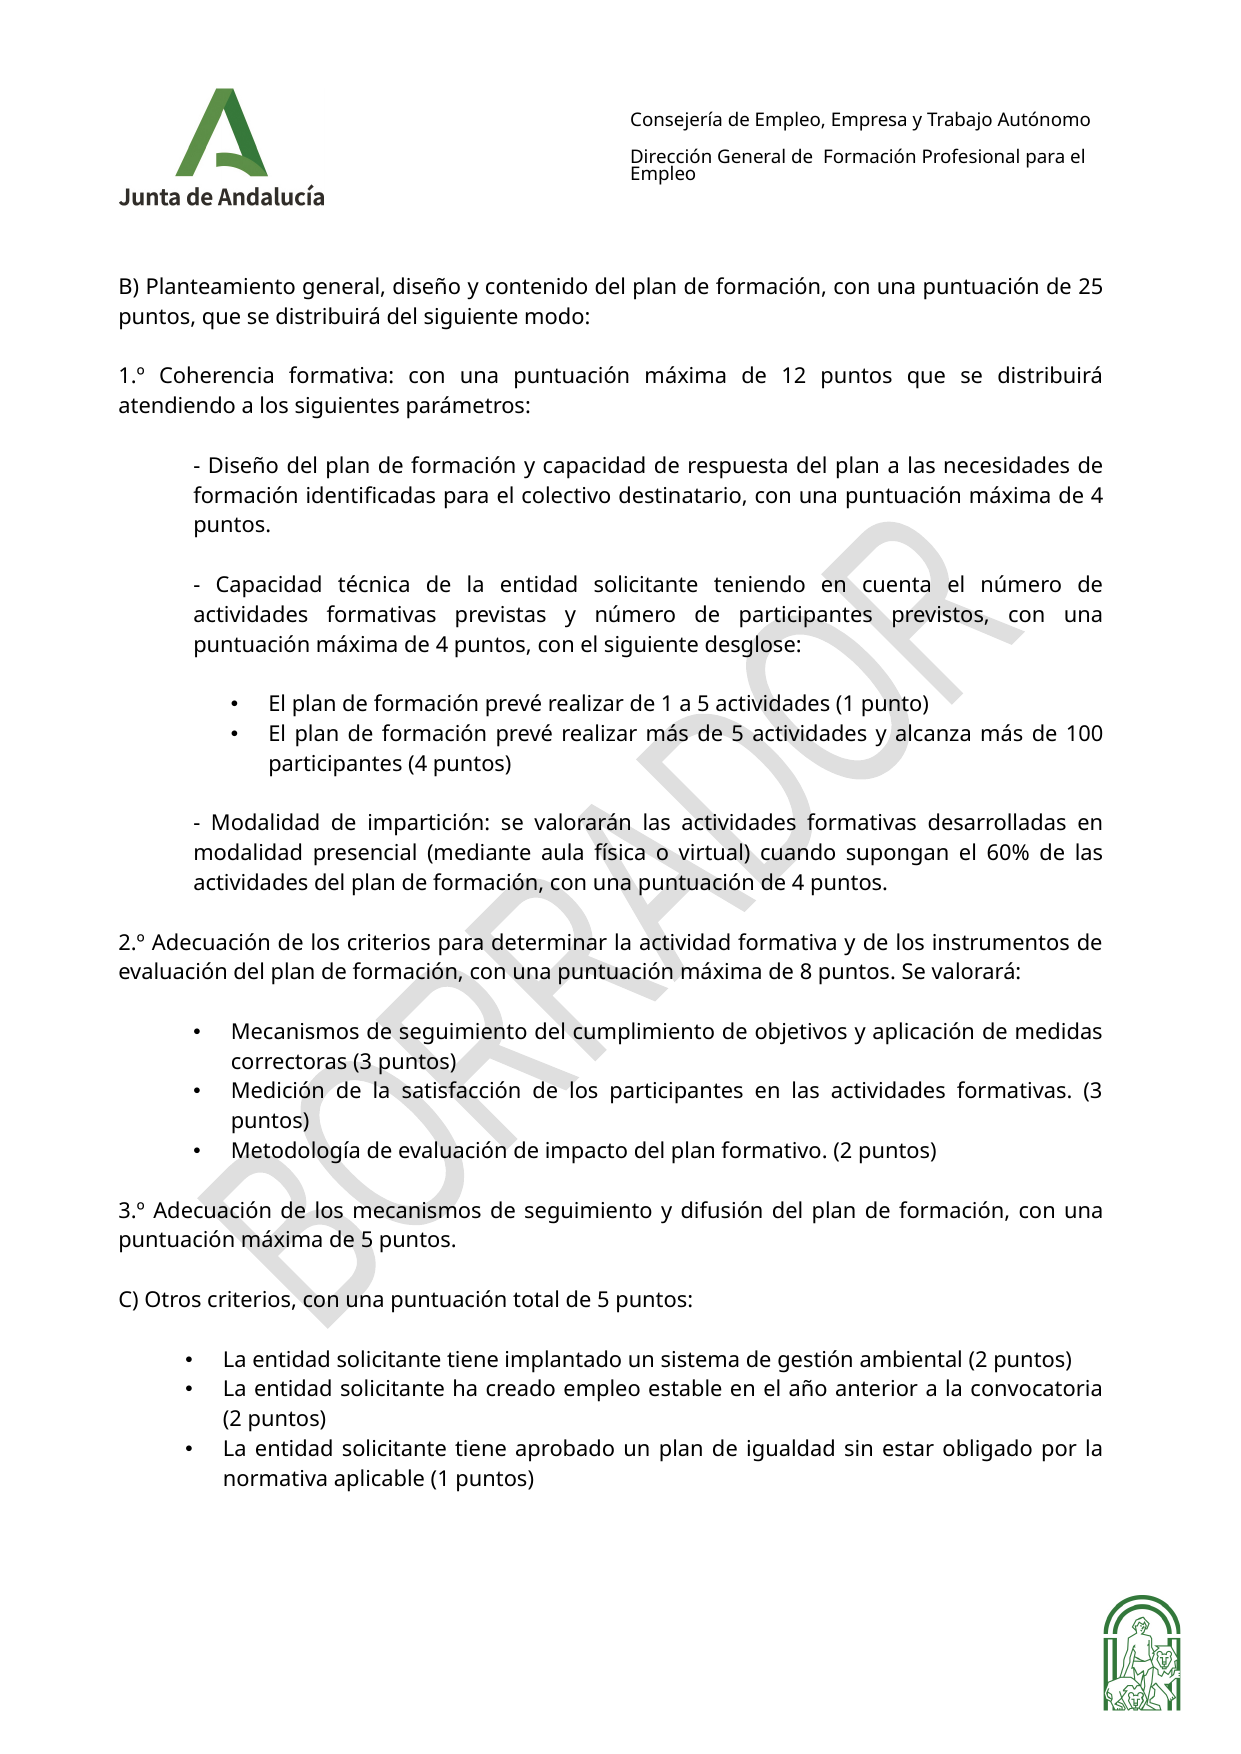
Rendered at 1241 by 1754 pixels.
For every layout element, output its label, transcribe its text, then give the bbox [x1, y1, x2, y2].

list El plan de formación prevé realizar más de 5 actividades y alcanza más de 100 participantes (4 puntos) [879, 718, 1104, 777]
list El plan de formación prevé realizar de 1 a 5 actividades (1 punto) [897, 688, 1104, 718]
list Medición de la satisfacción de los participantes en las actividades formativas. (3 puntos) [320, 1081, 430, 1135]
text C) Otros criterios, con una puntuación total de 5 puntos: [344, 1284, 1104, 1314]
list Medición de la satisfacción de los participantes en las actividades formativas. (3 puntos) [193, 1075, 315, 1135]
list - Modalidad de impartición: se valorarán las actividades formativas desarrolladas en modalidad presencial (mediante aula física o virtual) cuando supongan el 60% de las actividades del plan de formación, con una puntuación de 4 puntos. [602, 827, 678, 897]
list - Modalidad de impartición: se valorarán las actividades formativas desarrolladas en modalidad presencial (mediante aula física o virtual) cuando supongan el 60% de las actividades del plan de formación, con una puntuación de 4 puntos. [156, 807, 624, 897]
list Metodología de evaluación de impacto del plan formativo. (2 puntos) [452, 1135, 1104, 1165]
text 2.º Adecuación de los criterios para determinar la actividad formativa y de los instrumentos de evaluación del plan de formación, con una puntuación máxima de 8 puntos. Se valorará: [491, 926, 574, 981]
text C) Otros criterios, con una puntuación total de 5 puntos: [118, 1284, 311, 1314]
text 2.º Adecuación de los criterios para determinar la actividad formativa y de los instrumentos de evaluación del plan de formación, con una puntuación máxima de 8 puntos. Se valorará: [118, 926, 518, 986]
list El plan de formación prevé realizar de 1 a 5 actividades (1 punto) [770, 688, 890, 718]
picture [118, 88, 325, 207]
list Mecanismos de seguimiento del cumplimiento de objetivos y aplicación de medidas correctoras (3 puntos) [500, 1016, 1104, 1075]
list Metodología de evaluación de impacto del plan formativo. (2 puntos) [325, 1135, 444, 1165]
list - Modalidad de impartición: se valorarán las actividades formativas desarrolladas en modalidad presencial (mediante aula física o virtual) cuando supongan el 60% de las actividades del plan de formación, con una puntuación de 4 puntos. [599, 807, 1104, 897]
list Mecanismos de seguimiento del cumplimiento de objetivos y aplicación de medidas correctoras (3 puntos) [402, 1016, 484, 1070]
list La entidad solicitante tiene implantado un sistema de gestión ambiental (2 puntos) [185, 1343, 1104, 1373]
list Mecanismos de seguimiento del cumplimiento de objetivos y aplicación de medidas correctoras (3 puntos) [193, 1016, 429, 1075]
list Medición de la satisfacción de los participantes en las actividades formativas. (3 puntos) [394, 1075, 489, 1135]
list El plan de formación prevé realizar más de 5 actividades y alcanza más de 100 participantes (4 puntos) [663, 733, 774, 777]
picture [1103, 1592, 1181, 1711]
text 3.º Adecuación de los mecanismos de seguimiento y difusión del plan de formación, con una puntuación máxima de 5 puntos. [224, 1194, 291, 1241]
list La entidad solicitante tiene aprobado un plan de igualdad sin estar obligado por la normativa aplicable (1 puntos) [185, 1433, 1104, 1492]
text B) Planteamiento general, diseño y contenido del plan de formación, con una puntuación de 25 puntos, que se distribuirá del siguiente modo: [118, 271, 1104, 331]
list - Capacidad técnica de la entidad solicitante teniendo en cuenta el número de actividades formativas previstas y número de participantes previstos, con una puntuación máxima de 4 puntos, con el siguiente desglose: [156, 569, 904, 658]
list El plan de formación prevé realizar más de 5 actividades y alcanza más de 100 participantes (4 puntos) [730, 718, 840, 777]
list Medición de la satisfacción de los participantes en las actividades formativas. (3 puntos) [465, 1075, 1104, 1135]
list El plan de formación prevé realizar de 1 a 5 actividades (1 punto) [231, 688, 766, 718]
list - Modalidad de impartición: se valorarán las actividades formativas desarrolladas en modalidad presencial (mediante aula física o virtual) cuando supongan el 60% de las actividades del plan de formación, con una puntuación de 4 puntos. [708, 807, 792, 863]
list El plan de formación prevé realizar más de 5 actividades y alcanza más de 100 participantes (4 puntos) [790, 718, 891, 760]
list - Capacidad técnica de la entidad solicitante teniendo en cuenta el número de actividades formativas previstas y número de participantes previstos, con una puntuación máxima de 4 puntos, con el siguiente desglose: [848, 569, 930, 622]
list Metodología de evaluación de impacto del plan formativo. (2 puntos) [193, 1135, 321, 1165]
list - Capacidad técnica de la entidad solicitante teniendo en cuenta el número de actividades formativas previstas y número de participantes previstos, con una puntuación máxima de 4 puntos, con el siguiente desglose: [910, 569, 1104, 658]
text 1.º Coherencia formativa: con una puntuación máxima de 12 puntos que se distribuirá atendiendo a los siguientes parámetros: [118, 360, 1104, 420]
text 3.º Adecuación de los mecanismos de seguimiento y difusión del plan de formación, con una puntuación máxima de 5 puntos. [305, 1194, 1104, 1254]
list - Diseño del plan de formación y capacidad de respuesta del plan a las necesidades de formación identificadas para el colectivo destinatario, con una puntuación máxima de 4 puntos. [156, 450, 1104, 539]
text 3.º Adecuación de los mecanismos de seguimiento y difusión del plan de formación, con una puntuación máxima de 5 puntos. [118, 1194, 251, 1254]
list El plan de formación prevé realizar más de 5 actividades y alcanza más de 100 participantes (4 puntos) [231, 718, 680, 777]
list La entidad solicitante ha creado empleo estable en el año anterior a la convocatoria (2 puntos) [185, 1373, 1104, 1433]
text 2.º Adecuación de los criterios para determinar la actividad formativa y de los instrumentos de evaluación del plan de formación, con una puntuación máxima de 8 puntos. Se valorará: [589, 926, 1104, 986]
